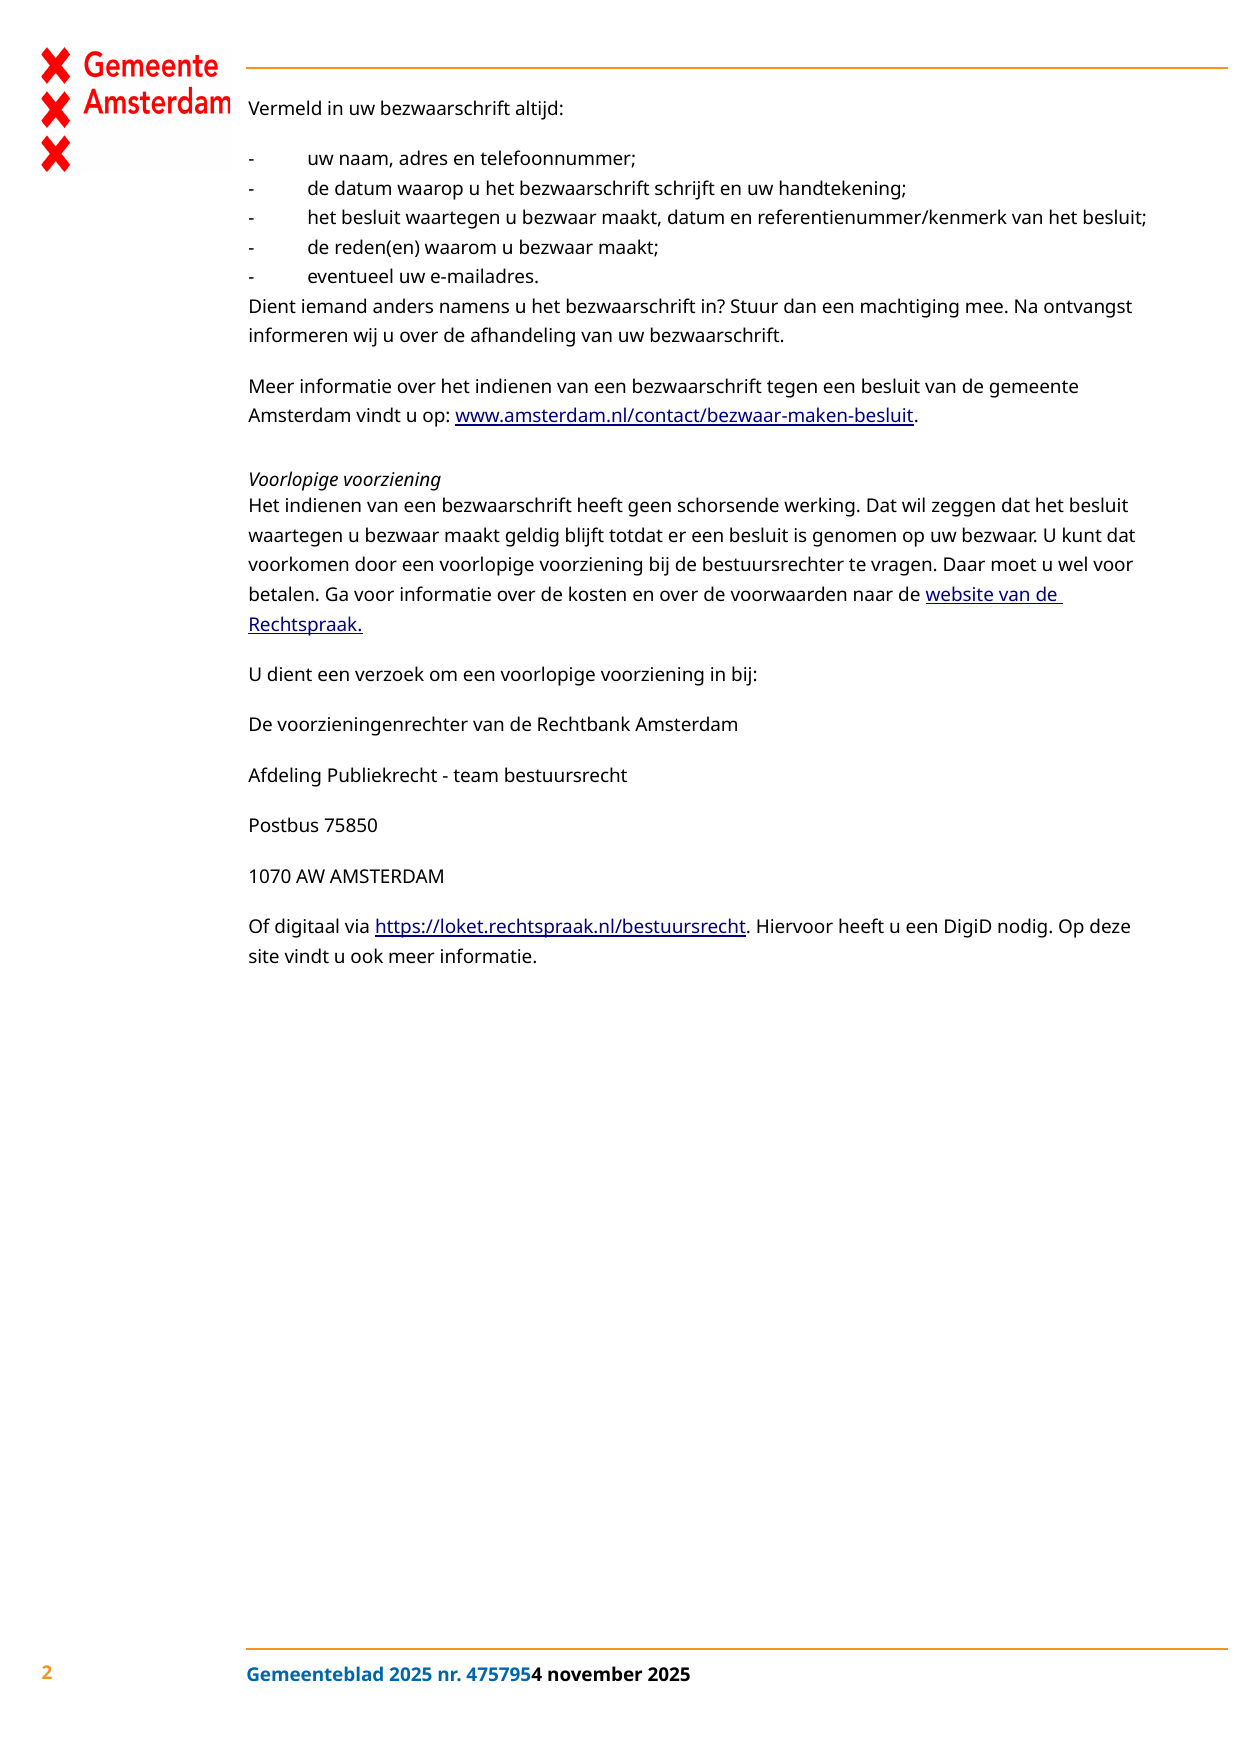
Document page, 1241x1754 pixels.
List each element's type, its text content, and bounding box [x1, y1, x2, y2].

list de datum waarop u het bezwaarschrift schrijft en uw handtekening; [248, 175, 1152, 201]
text Meer informatie over het indienen van een bezwaarschrift tegen een besluit van de gemeente Amsterdam vindt u op: www.amsterdam.nl/contact/bezwaar-maken-besluit. [248, 373, 1152, 428]
text Dient iemand anders namens u het bezwaarschrift in? Stuur dan een machtiging mee. Na ontvangst informeren wij u over de afhandeling van uw bezwaarschrift. [248, 293, 1152, 348]
text Het indienen van een bezwaarschrift heeft geen schorsende werking. Dat wil zeggen dat het besluit waartegen u bezwaar maakt geldig blijft totdat er een besluit is genomen op uw bezwaar. U kunt dat voorkomen door een voorlopige voorziening bij de bestuursrechter te vragen. Daar moet u wel voor betalen. Ga voor informatie over de kosten en over de voorwaarden naar de website van de Rechtspraak. [248, 492, 1152, 636]
list eventueel uw e-mailadres. [248, 263, 1152, 289]
text Afdeling Publiekrecht - team bestuursrecht [248, 762, 1152, 788]
list uw naam, adres en telefoonnummer; [248, 145, 1152, 171]
list het besluit waartegen u bezwaar maakt, datum en referentienummer/kenmerk van het besluit; [248, 204, 1152, 230]
picture [41, 47, 231, 172]
text De voorzieningenrechter van de Rechtbank Amsterdam [248, 712, 1152, 737]
text Of digitaal via https://loket.rechtspraak.nl/bestuursrecht. Hiervoor heeft u een DigiD nodig. Op deze site vindt u ook meer informatie. [248, 913, 1152, 968]
text U dient een verzoek om een voorlopige voorziening in bij: [248, 661, 1152, 687]
text Voorlopige voorziening [248, 467, 1152, 492]
text Vermeld in uw bezwaarschrift altijd: [248, 95, 1152, 121]
text 1070 AW AMSTERDAM [248, 863, 1152, 888]
list de reden(en) waarom u bezwaar maakt; [248, 234, 1152, 260]
text Postbus 75850 [248, 812, 1152, 838]
